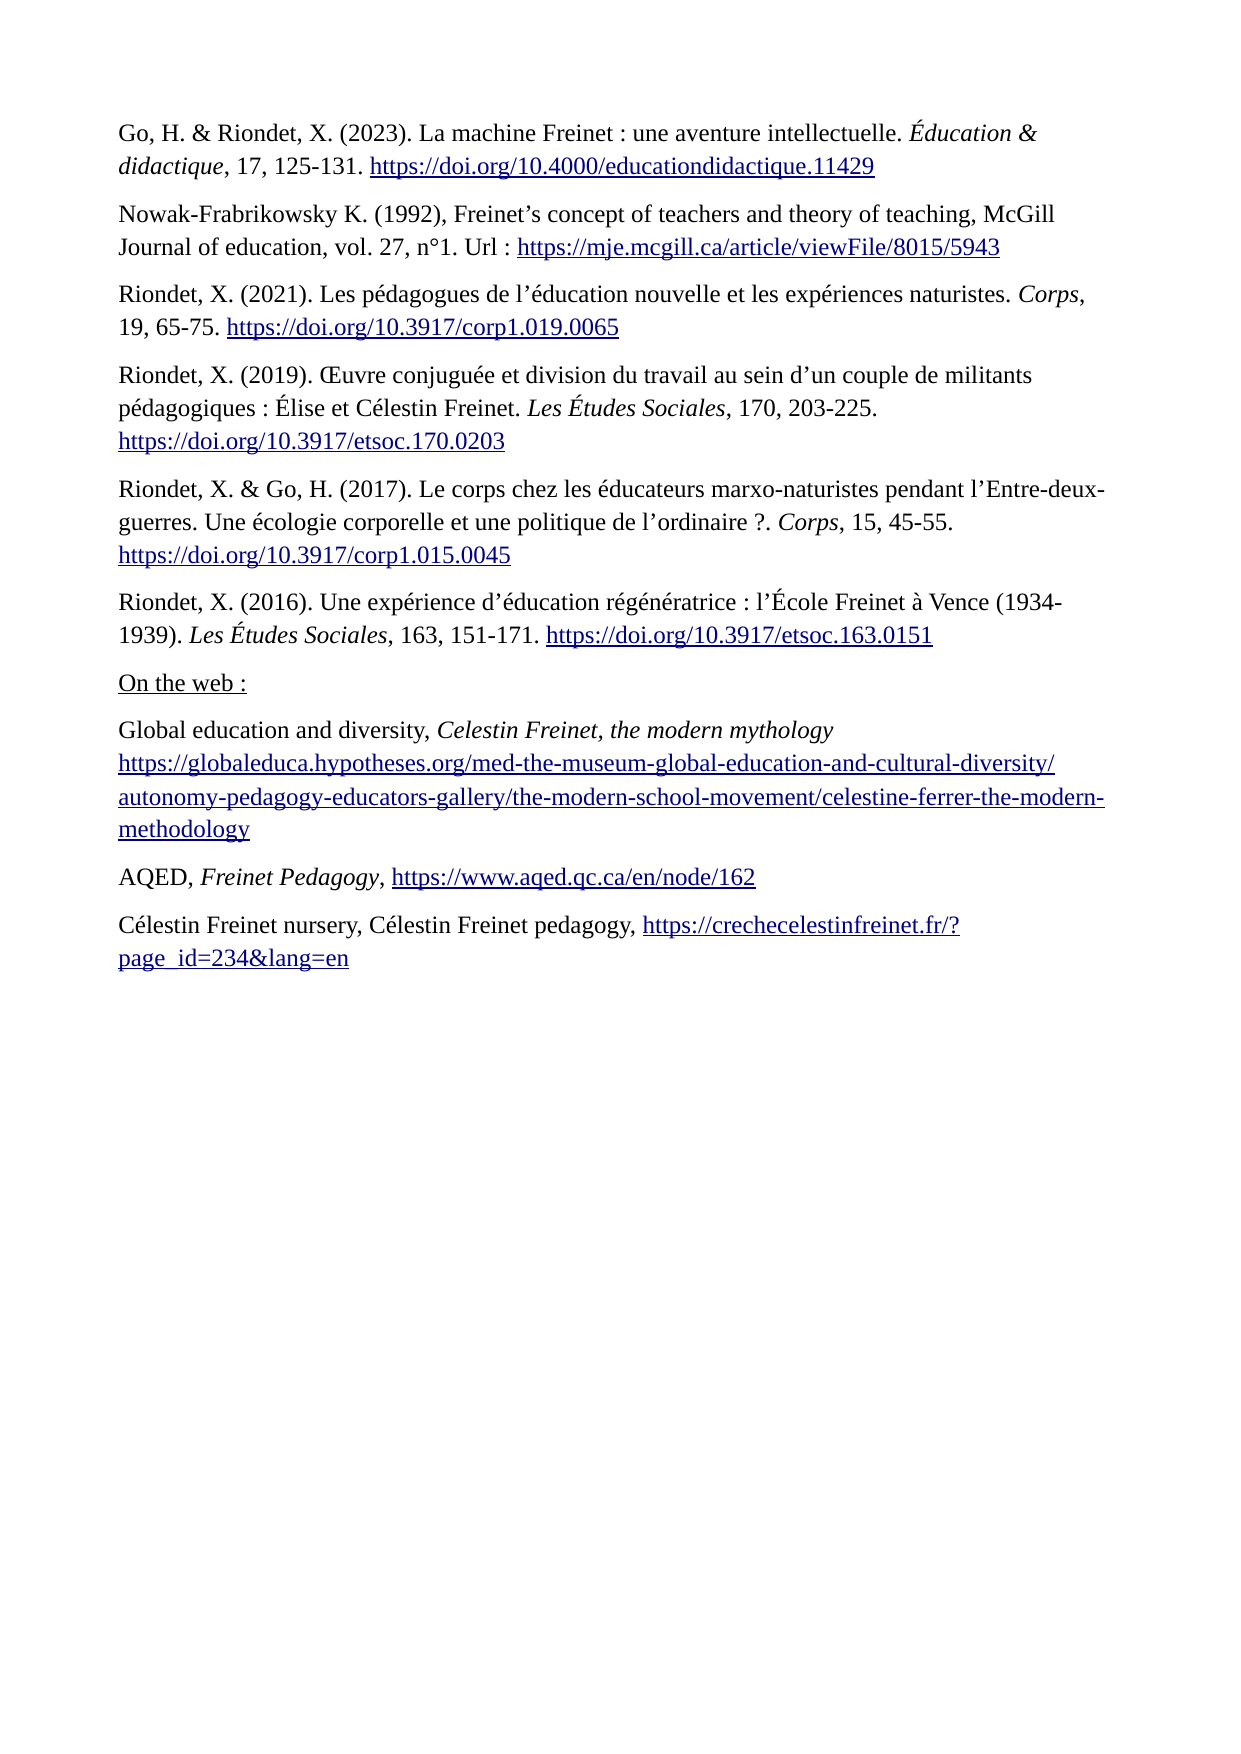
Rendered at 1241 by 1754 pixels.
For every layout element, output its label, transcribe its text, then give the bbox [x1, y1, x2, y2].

text Nowak-Frabrikowsky K. (1992), Freinet’s concept of teachers and theory of teaching, McGill Journal of education, vol. 27, n°1. Url : https://mje.mcgill.ca/article/viewFile/8015/5943 [118, 199, 1122, 261]
text Global education and diversity, Celestin Freinet, the modern mythology https://globaleduca.hypotheses.org/med-the-museum-global-education-and-cultural-diversity/autonomy-pedagogy-educators-gallery/the-modern-school-movement/celestine-ferrer-the-modern-methodology [118, 716, 1122, 843]
text Riondet, X. (2019). Œuvre conjuguée et division du travail au sein d’un couple de militants pédagogiques : Élise et Célestin Freinet. Les Études Sociales, 170, 203-225. https://doi.org/10.3917/etsoc.170.0203 [118, 360, 1122, 455]
text Go, H. & Riondet, X. (2023). La machine Freinet : une aventure intellectuelle. Éducation & didactique, 17, 125-131. https://doi.org/10.4000/educationdidactique.11429 [118, 118, 1122, 180]
text Riondet, X. (2021). Les pédagogues de l’éducation nouvelle et les expériences naturistes. Corps, 19, 65-75. https://doi.org/10.3917/corp1.019.0065 [118, 279, 1122, 341]
text Riondet, X. (2016). Une expérience d’éducation régénératrice : l’École Freinet à Vence (1934-1939). Les Études Sociales, 163, 151-171. https://doi.org/10.3917/etsoc.163.0151 [118, 587, 1122, 649]
text Célestin Freinet nursery, Célestin Freinet pedagogy, https://crechecelestinfreinet.fr/?page_id=234&lang=en [118, 910, 1122, 972]
text Riondet, X. & Go, H. (2017). Le corps chez les éducateurs marxo-naturistes pendant l’Entre-deux-guerres. Une écologie corporelle et une politique de l’ordinaire ?. Corps, 15, 45-55. https://doi.org/10.3917/corp1.015.0045 [118, 474, 1122, 568]
text AQED, Freinet Pedagogy, https://www.aqed.qc.ca/en/node/162 [118, 862, 1122, 891]
text On the web : [118, 668, 1122, 697]
